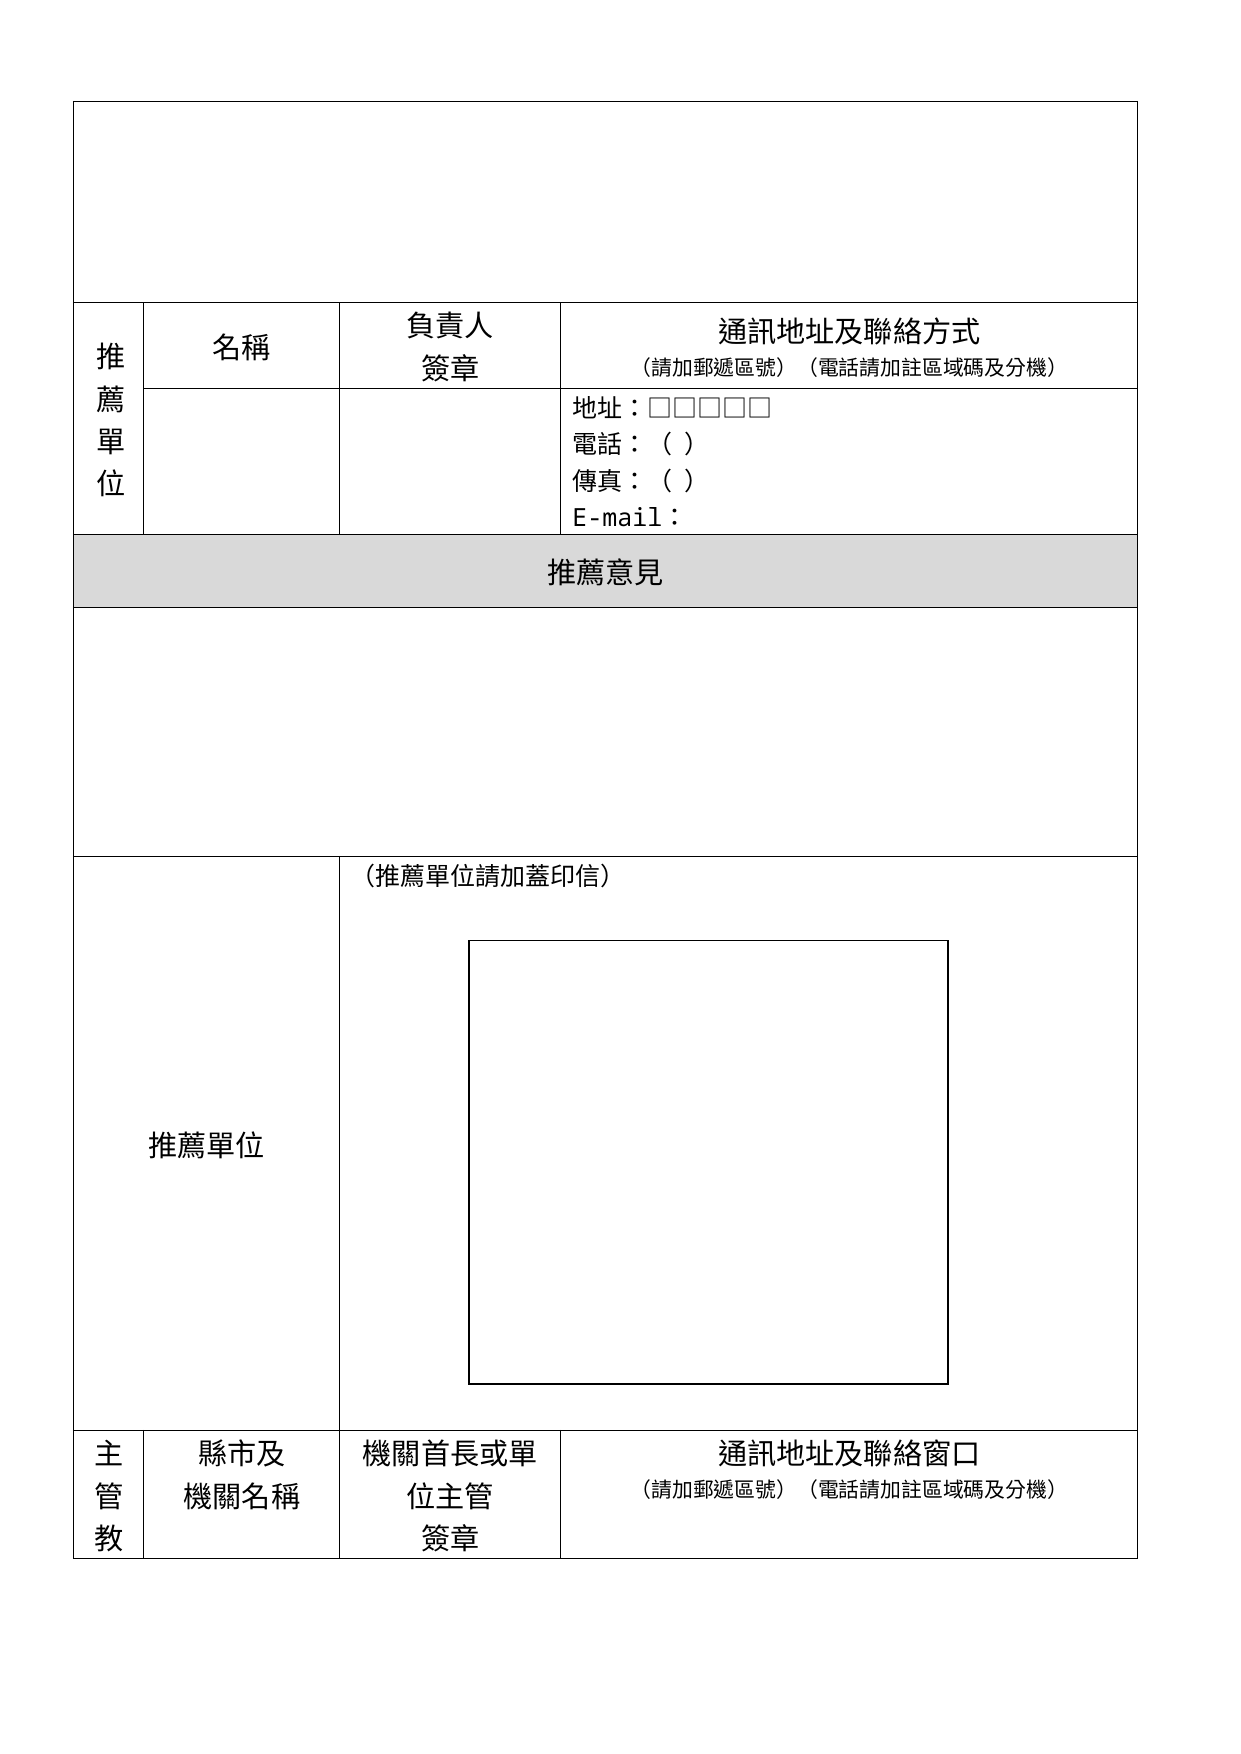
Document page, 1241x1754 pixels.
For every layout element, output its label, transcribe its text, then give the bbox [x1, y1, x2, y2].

table_cell [340, 389, 560, 534]
table_cell 推薦單位 [74, 857, 339, 1430]
table_cell 機關首長或單位主管 簽章 [340, 1431, 560, 1558]
table_cell [74, 102, 1137, 302]
table_cell 地址：□□□□□ 電話：（ ） 傳真：（ ） E-mail： [561, 389, 1137, 534]
table_cell 名稱 [144, 303, 339, 388]
table_cell 縣市及 機關名稱 [144, 1431, 339, 1558]
table_cell 推薦單位 [74, 303, 143, 534]
table_cell 主管教 [74, 1431, 143, 1558]
table_cell [144, 389, 339, 534]
table_cell [74, 608, 1137, 856]
table_cell 通訊地址及聯絡窗口 （請加郵遞區號）（電話請加註區域碼及分機） [561, 1431, 1137, 1558]
table_cell 通訊地址及聯絡方式 （請加郵遞區號）（電話請加註區域碼及分機） [561, 303, 1137, 388]
table_cell 推薦意見 [74, 535, 1137, 607]
table_cell （推薦單位請加蓋印信） [340, 857, 1137, 1430]
table_cell 負責人 簽章 [340, 303, 560, 388]
